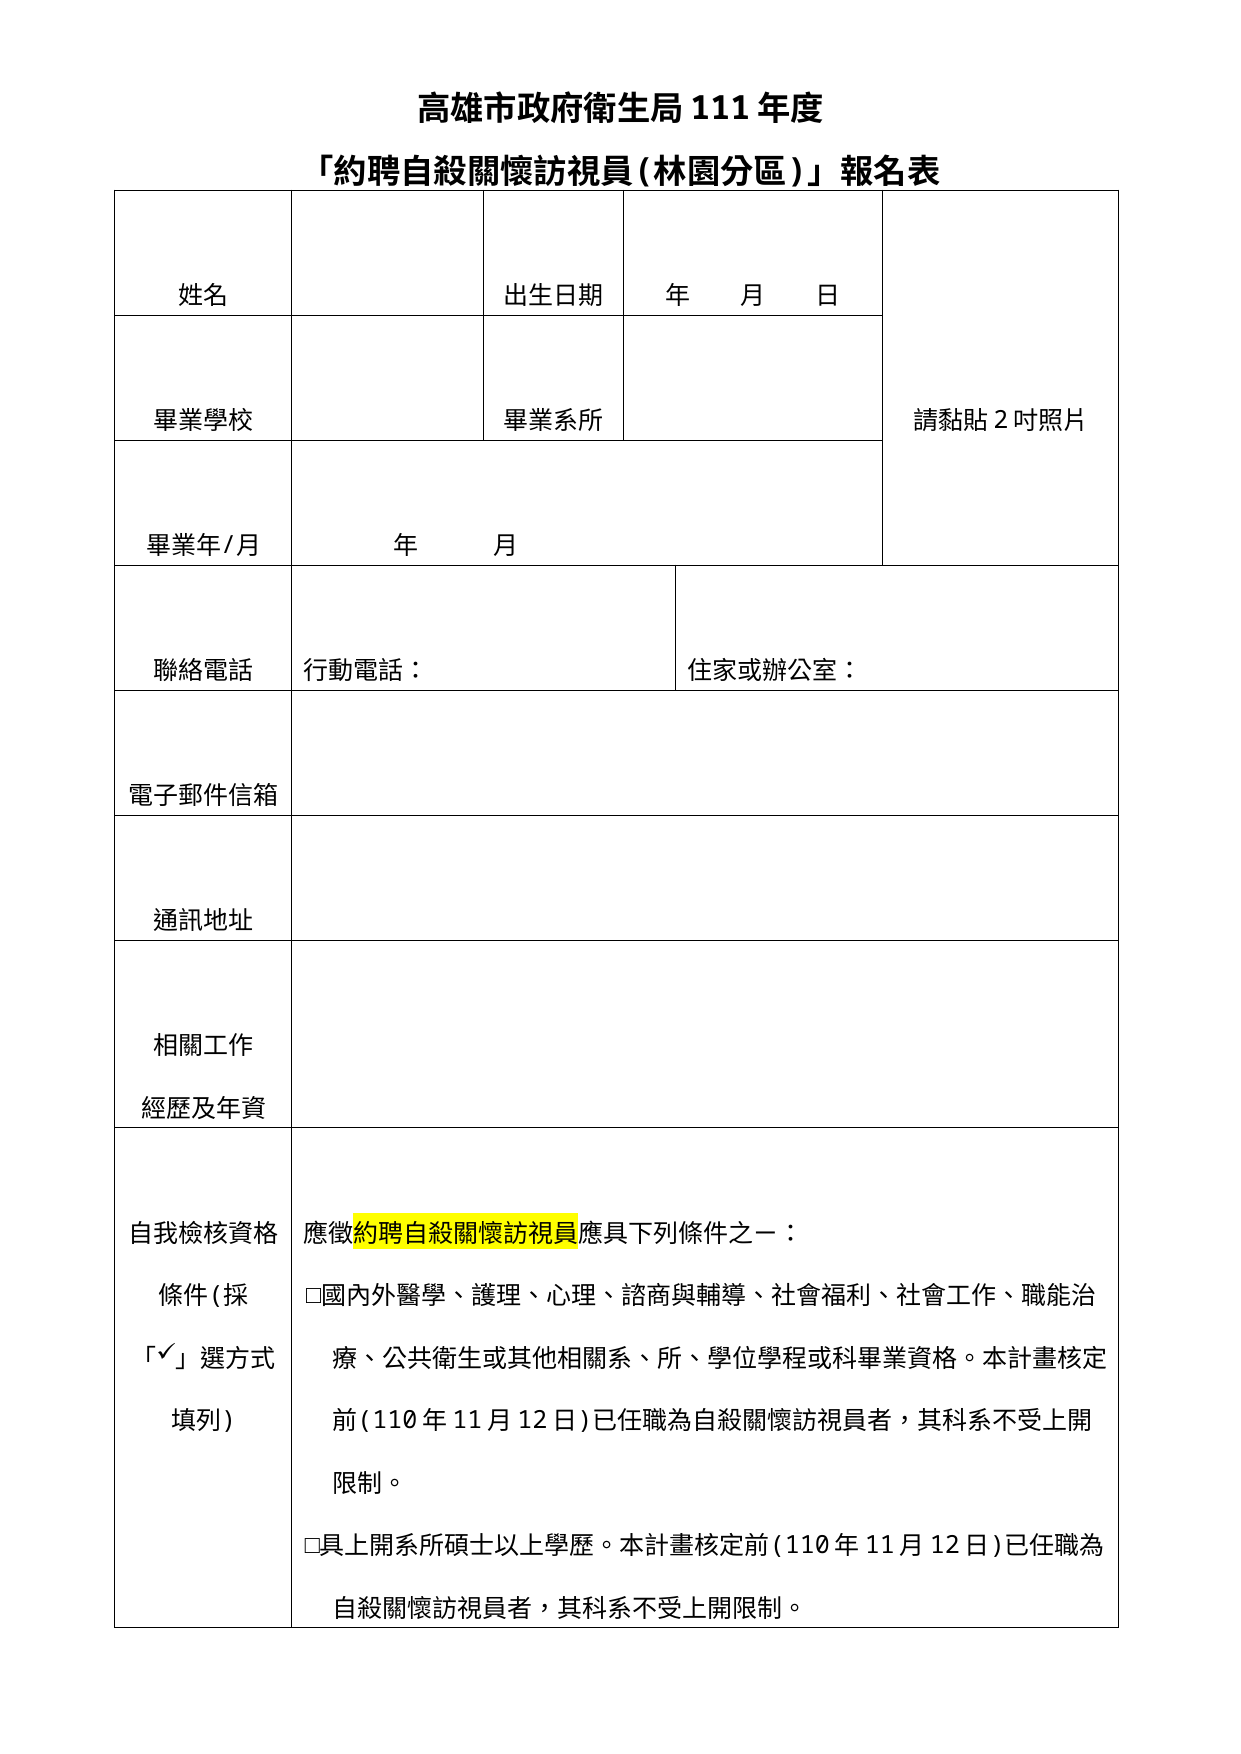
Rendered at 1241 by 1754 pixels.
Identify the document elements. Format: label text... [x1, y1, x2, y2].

table_cell 自我檢核資格條件(採「」選方式填列) [115, 1128, 291, 1627]
table_cell 畢業學校 [115, 316, 291, 439]
table_header 出生日期 [484, 191, 623, 314]
table_header 年 月 日 [624, 191, 882, 314]
table_cell [292, 816, 1118, 939]
table_cell 行動電話： [292, 566, 675, 689]
table_cell 住家或辦公室： [676, 566, 1118, 689]
table_cell 畢業系所 [484, 316, 623, 439]
table_cell [624, 316, 882, 439]
table_cell 應徵約聘自殺關懷訪視員應具下列條件之ㄧ： □國內外醫學、護理、心理、諮商與輔導、社會福利、社會工作、職能治療、公共衛生或其他相關系、所、學位學程或科畢業資格。本計畫核定前(110年11月12日)已任職為自殺關懷訪視員者，其科系不受上開限制。 □具上開系所碩士以上學歷。本計畫核定前(110年11月12日)已任職為自殺關懷訪視員者，其科系不受上開限制。 [292, 1128, 1118, 1627]
table_header [292, 191, 483, 314]
table_cell 電子郵件信箱 [115, 691, 291, 814]
text 高雄市政府衛生局111年度 [148, 64, 1092, 127]
table_cell 通訊地址 [115, 816, 291, 939]
text 「約聘自殺關懷訪視員(林園分區)」報名表 [148, 127, 1092, 189]
table_cell 聯絡電話 [115, 566, 291, 689]
table_header 請黏貼2吋照片 [883, 191, 1118, 564]
table_cell [292, 691, 1118, 814]
table_header 姓名 [115, 191, 291, 314]
table_cell [292, 941, 1118, 1127]
table_cell [292, 316, 483, 439]
table_cell 相關工作 經歷及年資 [115, 941, 291, 1127]
table_cell 年 月 [292, 441, 882, 564]
table_cell 畢業年/月 [115, 441, 291, 564]
